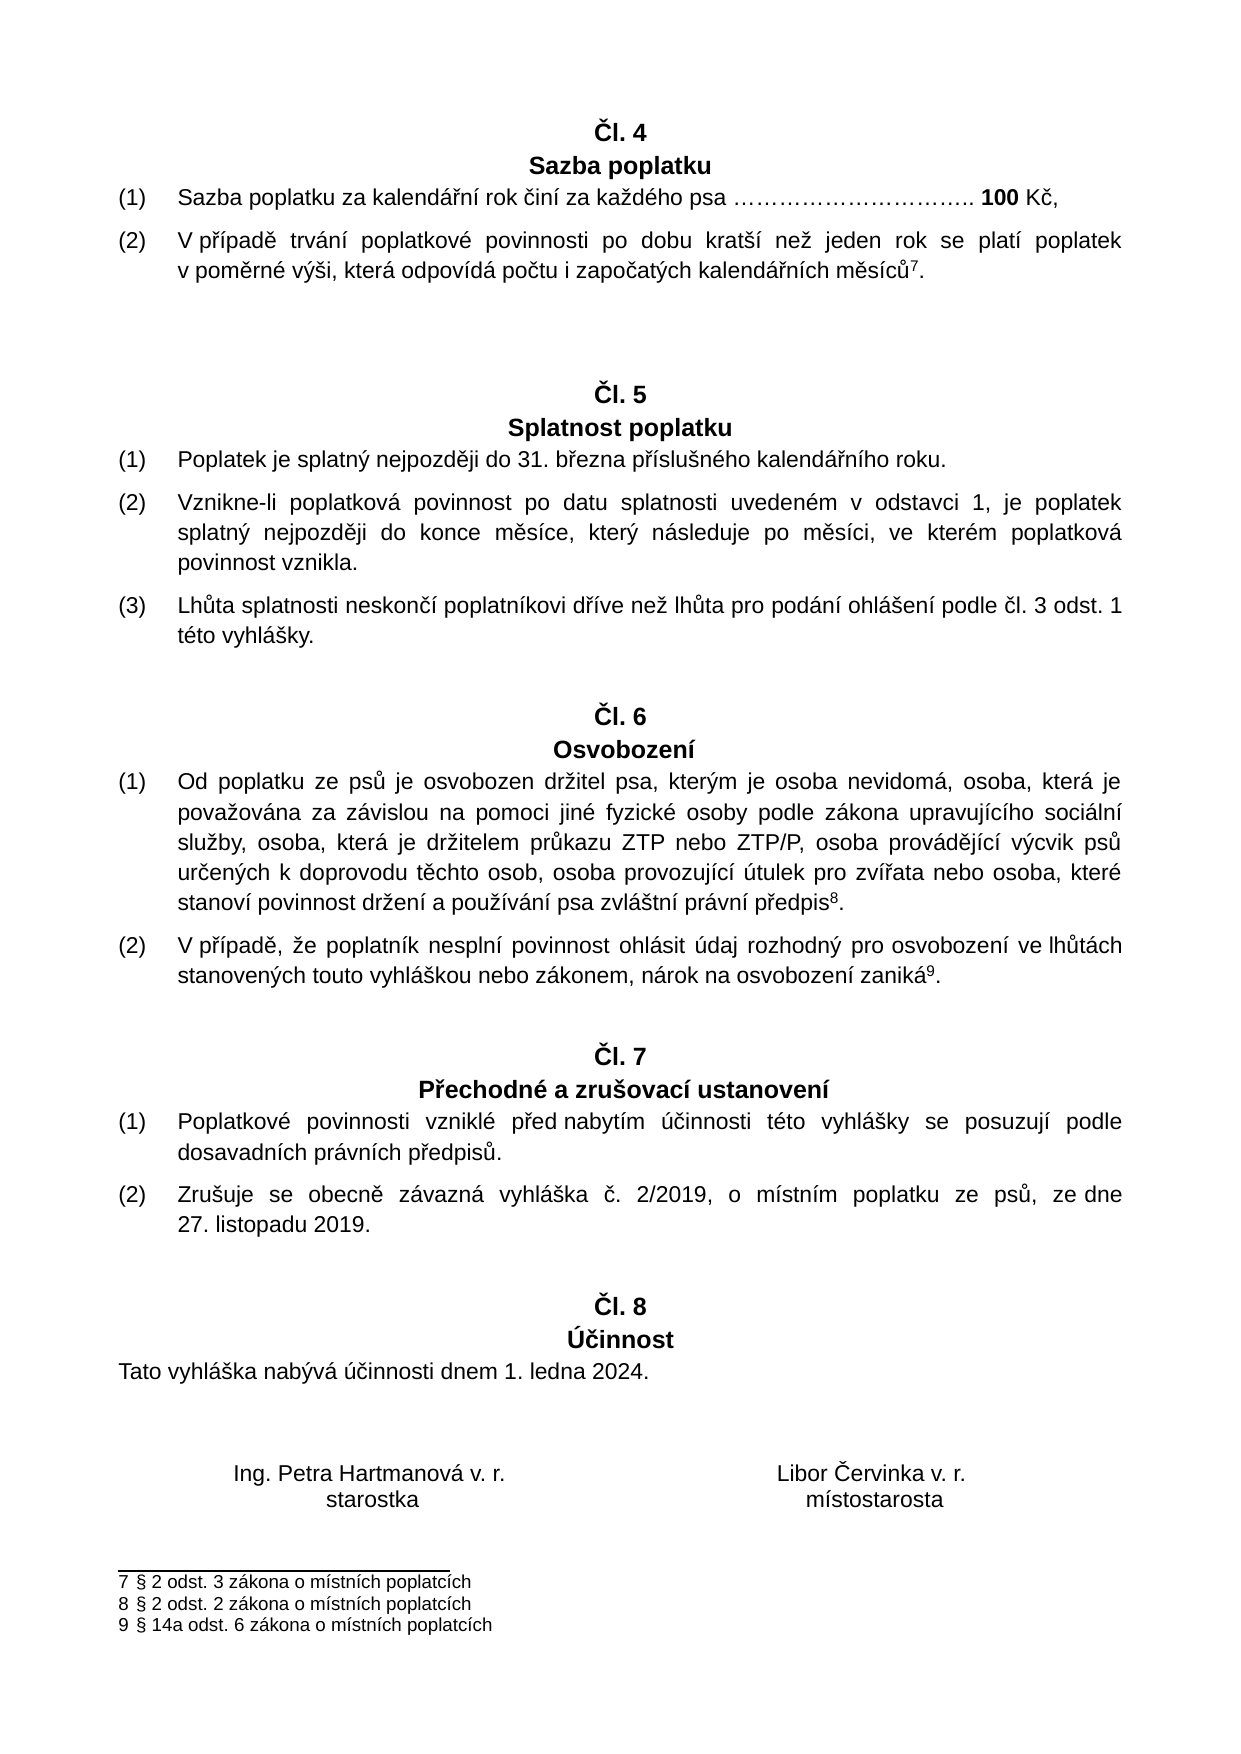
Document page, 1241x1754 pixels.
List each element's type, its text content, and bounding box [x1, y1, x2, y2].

list V případě, že poplatník nesplní povinnost ohlásit údaj rozhodný pro osvobození ve lhůtách stanovených touto vyhláškou nebo zákonem, nárok na osvobození zaniká. [118, 932, 1122, 988]
list V případě trvání poplatkové povinnosti po dobu kratší než jeden rok se platí poplatek v poměrné výši, která odpovídá počtu i započatých kalendářních měsíců. [118, 227, 1122, 283]
subtitle Čl. 4 Sazba poplatku [118, 118, 1122, 180]
subtitle Čl. 7 Přechodné a zrušovací ustanovení [118, 1042, 1122, 1104]
list Poplatkové povinnosti vzniklé před nabytím účinnosti této vyhlášky se posuzují podle dosavadních právních předpisů. [118, 1108, 1122, 1165]
list Vznikne-li poplatková povinnost po datu splatnosti uvedeném v odstavci 1, je poplatek splatný nejpozději do konce měsíce, který následuje po měsíci, ve kterém poplatková povinnost vznikla. [118, 489, 1122, 576]
list Sazba poplatku za kalendářní rok činí za každého psa ………………………….. 100 Kč, [118, 184, 1122, 211]
text Tato vyhláška nabývá účinnosti dnem 1. ledna 2024. [118, 1358, 1122, 1384]
list Od poplatku ze psů je osvobozen držitel psa, kterým je osoba nevidomá, osoba, která je považována za závislou na pomoci jiné fyzické osoby podle zákona upravujícího sociální služby, osoba, která je držitelem průkazu ZTP nebo ZTP/P, osoba provádějící výcvik psů určených k doprovodu těchto osob, osoba provozující útulek pro zvířata nebo osoba, které stanoví povinnost držení a používání psa zvláštní právní předpis. [118, 768, 1122, 916]
subtitle Čl. 8 Účinnost [118, 1292, 1122, 1353]
list § 2 odst. 2 zákona o místních poplatcích [118, 1592, 1122, 1614]
subtitle Čl. 6 Osvobození [118, 702, 1122, 764]
list § 14a odst. 6 zákona o místních poplatcích [118, 1614, 1122, 1635]
table_header Libor Červinka v. r. místostarosta [620, 1400, 1122, 1518]
table_header Ing. Petra Hartmanová v. r. starostka [118, 1400, 620, 1518]
list § 2 odst. 3 zákona o místních poplatcích [118, 1571, 1122, 1592]
list Zrušuje se obecně závazná vyhláška č. 2/2019, o místním poplatku ze psů, ze dne 27. listopadu 2019. [118, 1181, 1122, 1238]
list Poplatek je splatný nejpozději do 31. března příslušného kalendářního roku. [118, 446, 1122, 472]
subtitle Čl. 5 Splatnost poplatku [118, 380, 1122, 442]
list Lhůta splatnosti neskončí poplatníkovi dříve než lhůta pro podání ohlášení podle čl. 3 odst. 1 této vyhlášky. [118, 592, 1122, 648]
